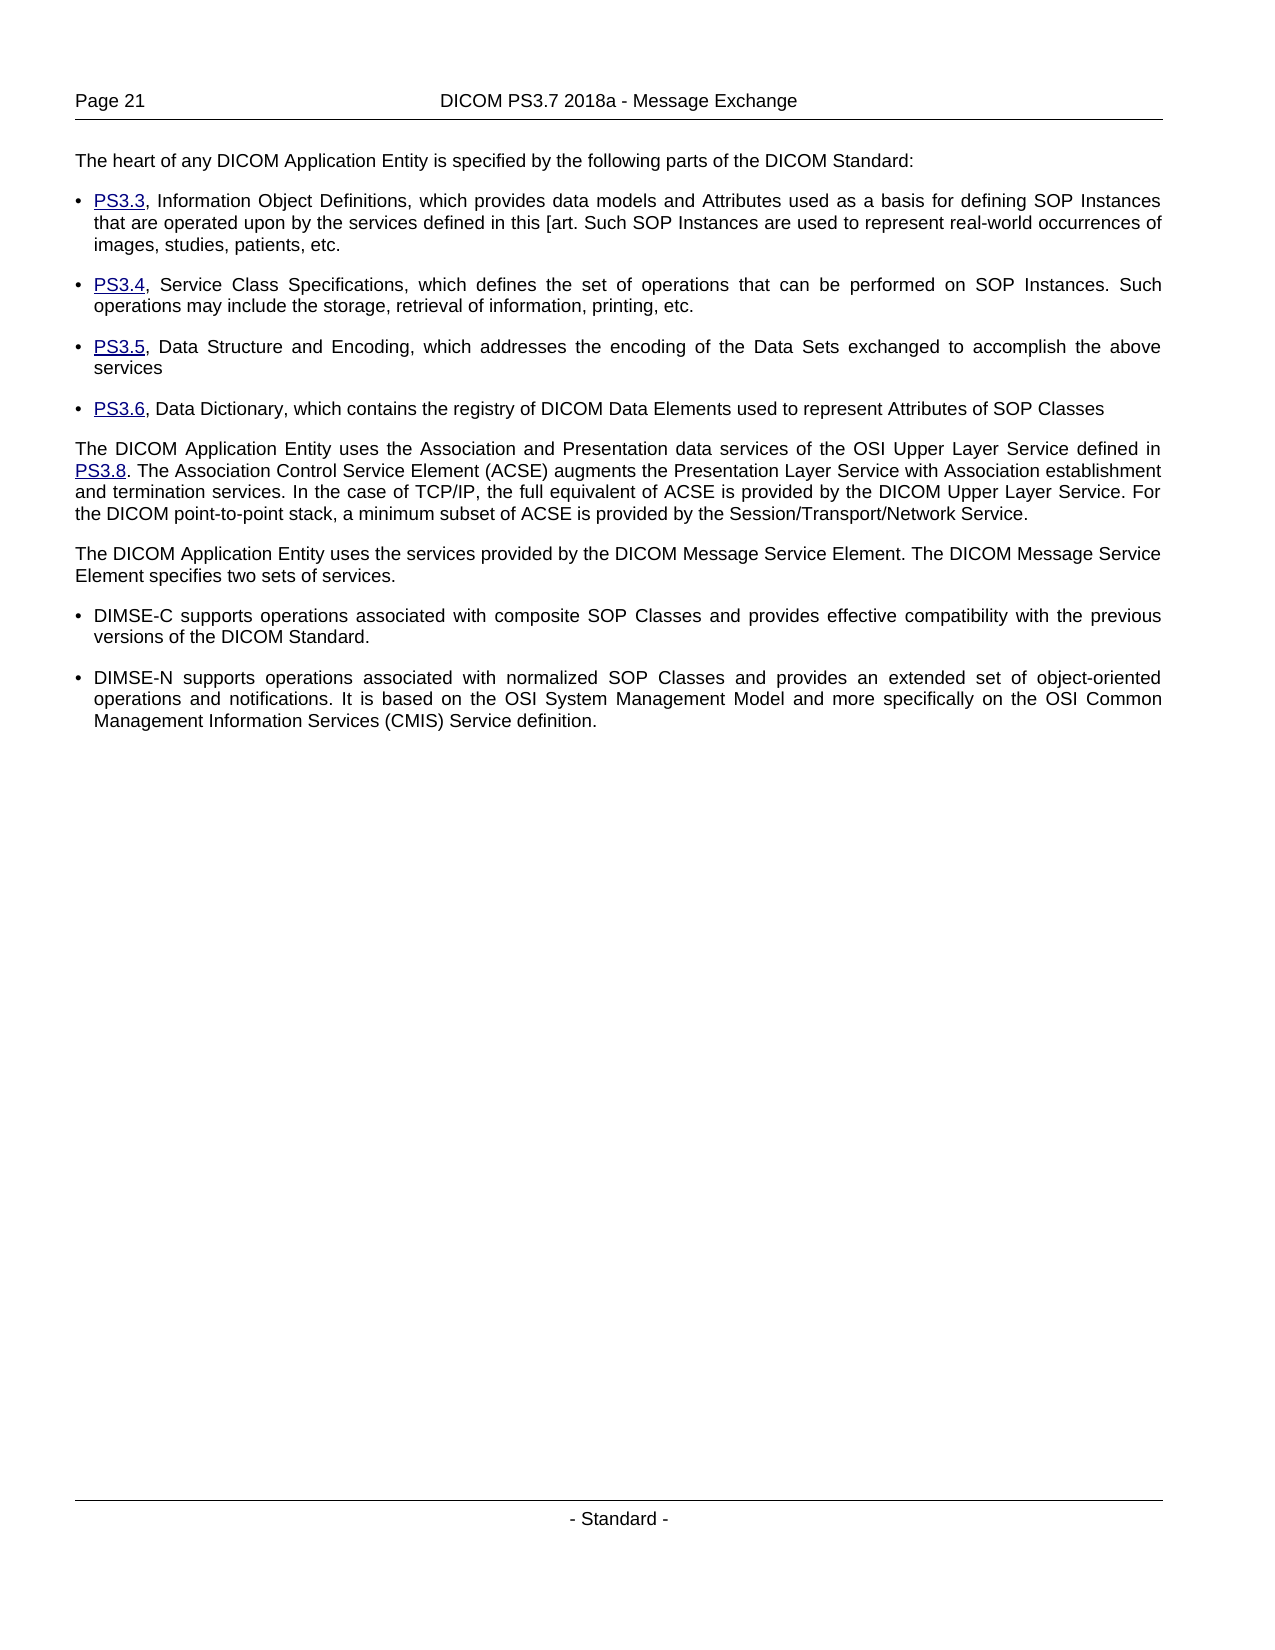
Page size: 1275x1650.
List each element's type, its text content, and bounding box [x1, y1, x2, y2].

list PS3.3, Information Object Definitions, which provides data models and Attributes used as a basis for defining SOP Instances that are operated upon by the services defined in this [art. Such SOP Instances are used to represent real-world occurrences of images, studies, patients, etc. [75, 190, 1162, 255]
text The DICOM Application Entity uses the Association and Presentation data services of the OSI Upper Layer Service defined in PS3.8. The Association Control Service Element (ACSE) augments the Presentation Layer Service with Association establishment and termination services. In the case of TCP/IP, the full equivalent of ACSE is provided by the DICOM Upper Layer Service. For the DICOM point-to-point stack, a minimum subset of ACSE is provided by the Session/Transport/Network Service. [75, 438, 1162, 524]
list PS3.4, Service Class Specifications, which defines the set of operations that can be performed on SOP Instances. Such operations may include the storage, retrieval of information, printing, etc. [75, 274, 1162, 317]
text The DICOM Application Entity uses the services provided by the DICOM Message Service Element. The DICOM Message Service Element specifies two sets of services. [75, 543, 1162, 586]
list DIMSE-C supports operations associated with composite SOP Classes and provides effective compatibility with the previous versions of the DICOM Standard. [75, 605, 1162, 648]
list DIMSE-N supports operations associated with normalized SOP Classes and provides an extended set of object-oriented operations and notifications. It is based on the OSI System Management Model and more specifically on the OSI Common Management Information Services (CMIS) Service definition. [75, 667, 1162, 731]
text The heart of any DICOM Application Entity is specified by the following parts of the DICOM Standard: [75, 150, 1162, 172]
list PS3.5, Data Structure and Encoding, which addresses the encoding of the Data Sets exchanged to accomplish the above services [75, 336, 1162, 379]
list PS3.6, Data Dictionary, which contains the registry of DICOM Data Elements used to represent Attributes of SOP Classes [75, 397, 1162, 419]
